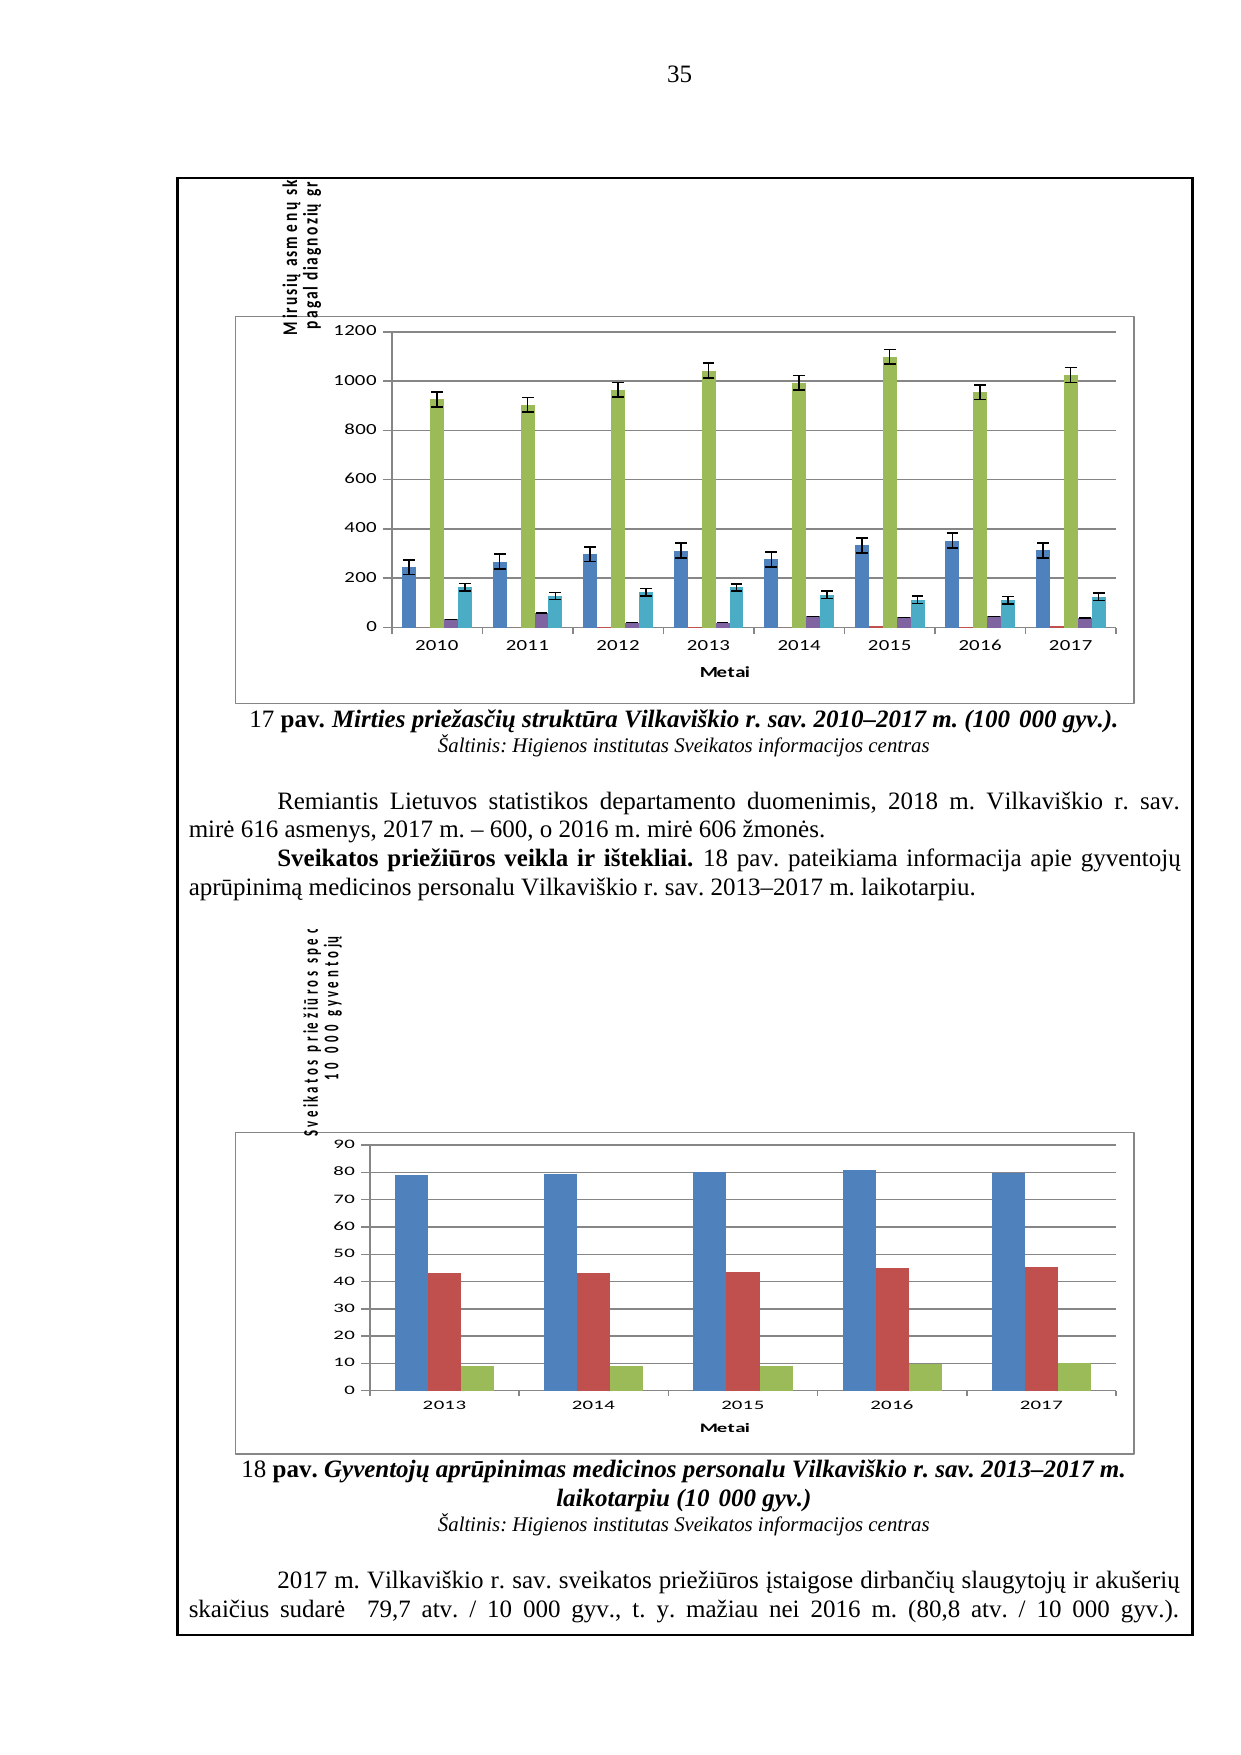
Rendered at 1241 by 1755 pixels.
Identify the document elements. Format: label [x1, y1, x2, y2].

table_cell [1194, 177, 1222, 1634]
